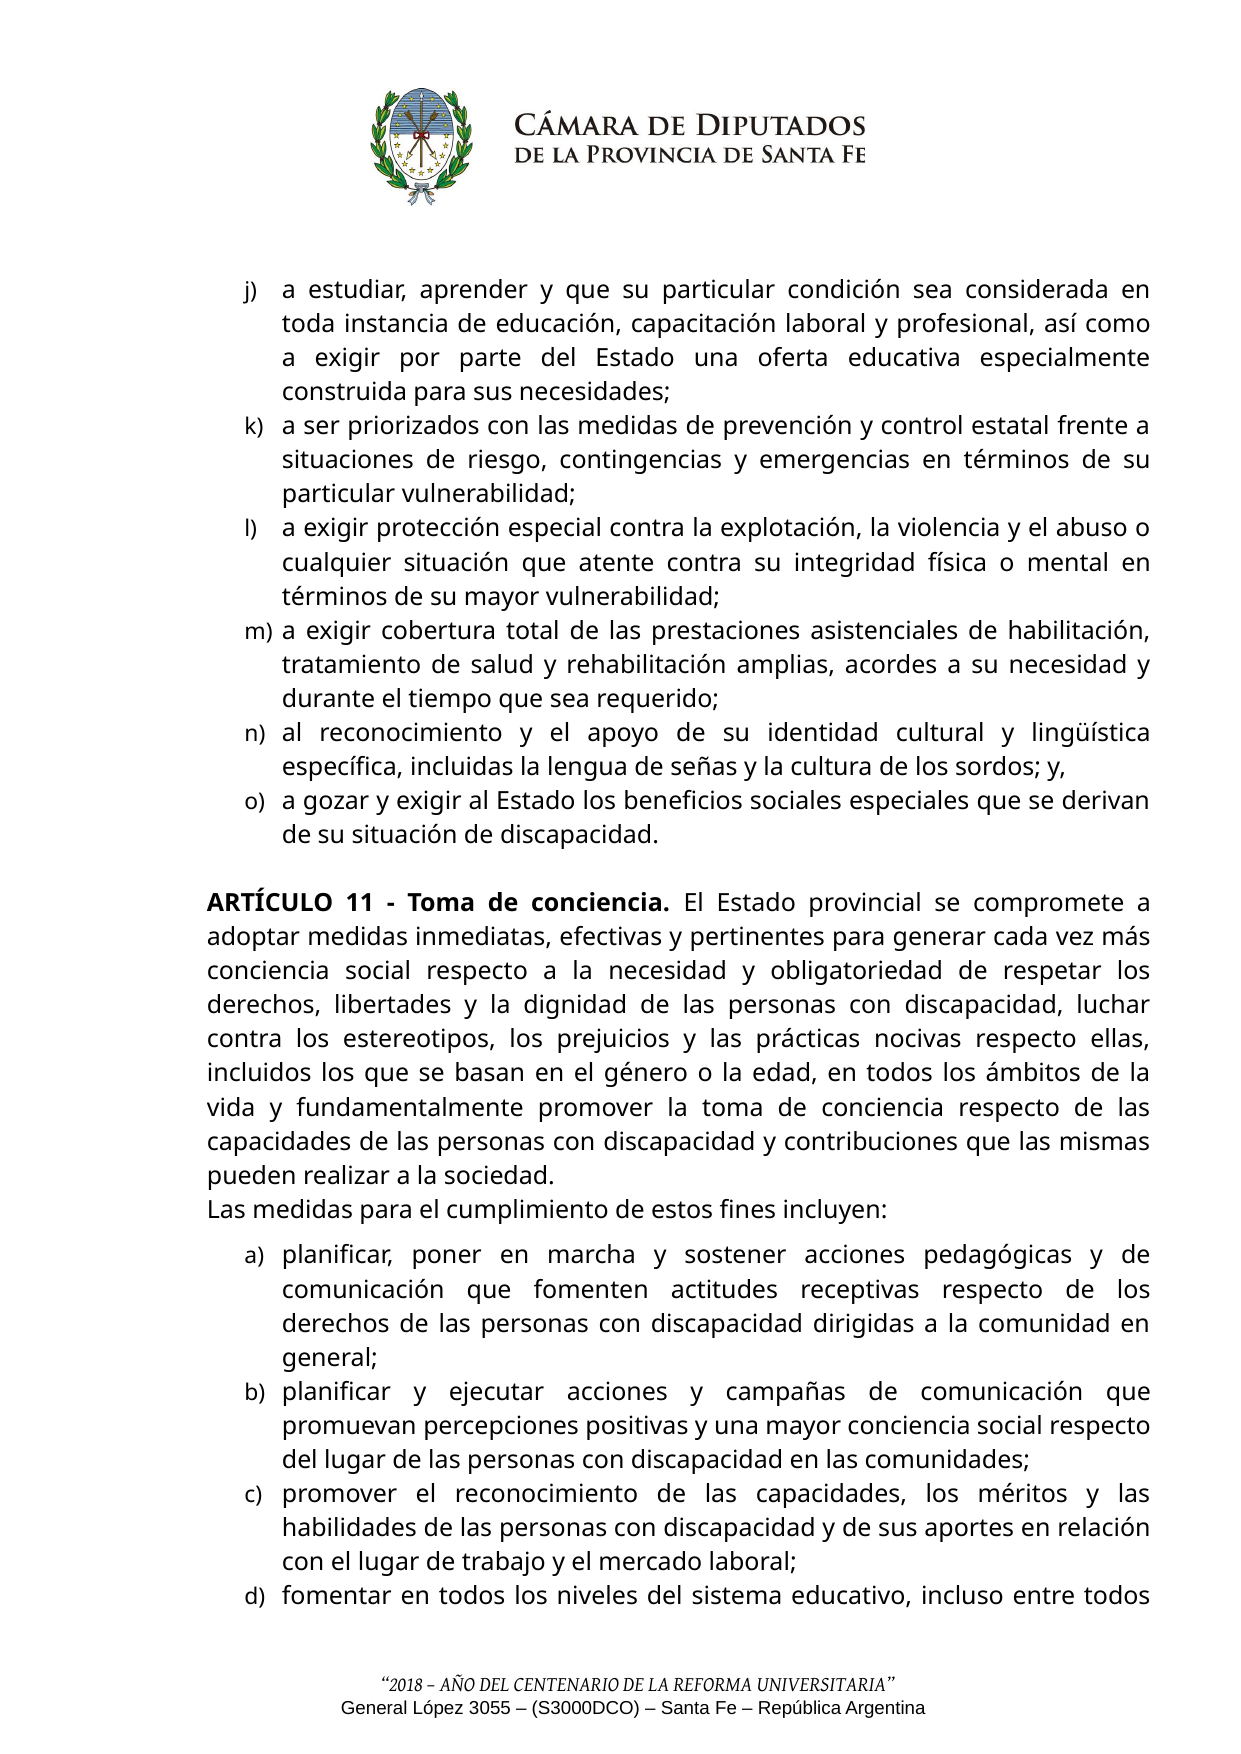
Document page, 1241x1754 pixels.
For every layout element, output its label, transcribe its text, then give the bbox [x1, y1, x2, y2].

list a exigir protección especial contra la explotación, la violencia y el abuso o cualquier situación que atente contra su integridad física o mental en términos de su mayor vulnerabilidad; [244, 510, 1152, 612]
picture [370, 88, 866, 210]
list a ser priorizados con las medidas de prevención y control estatal frente a situaciones de riesgo, contingencias y emergencias en términos de su particular vulnerabilidad; [244, 408, 1152, 510]
list a gozar y exigir al Estado los beneficios sociales especiales que se derivan de su situación de discapacidad. [244, 783, 1152, 851]
list fomentar en todos los niveles del sistema educativo, incluso entre todos [244, 1578, 1152, 1612]
list al reconocimiento y el apoyo de su identidad cultural y lingüística específica, incluidas la lengua de señas y la cultura de los sordos; y, [244, 714, 1152, 783]
text Las medidas para el cumplimiento de estos fines incluyen: [207, 1191, 1152, 1225]
list planificar, poner en marcha y sostener acciones pedagógicas y de comunicación que fomenten actitudes receptivas respecto de los derechos de las personas con discapacidad dirigidas a la comunidad en general; [244, 1237, 1152, 1373]
list a estudiar, aprender y que su particular condición sea considerada en toda instancia de educación, capacitación laboral y profesional, así como a exigir por parte del Estado una oferta educativa especialmente construida para sus necesidades; [244, 272, 1152, 408]
list planificar y ejecutar acciones y campañas de comunicación que promuevan percepciones positivas y una mayor conciencia social respecto del lugar de las personas con discapacidad en las comunidades; [244, 1373, 1152, 1476]
text ARTÍCULO 11 - Toma de conciencia. El Estado provincial se compromete a adoptar medidas inmediatas, efectivas y pertinentes para generar cada vez más conciencia social respecto a la necesidad y obligatoriedad de respetar los derechos, libertades y la dignidad de las personas con discapacidad, luchar contra los estereotipos, los prejuicios y las prácticas nocivas respecto ellas, incluidos los que se basan en el género o la edad, en todos los ámbitos de la vida y fundamentalmente promover la toma de conciencia respecto de las capacidades de las personas con discapacidad y contribuciones que las mismas pueden realizar a la sociedad. [207, 885, 1152, 1191]
list a exigir cobertura total de las prestaciones asistenciales de habilitación, tratamiento de salud y rehabilitación amplias, acordes a su necesidad y durante el tiempo que sea requerido; [244, 612, 1152, 714]
list promover el reconocimiento de las capacidades, los méritos y las habilidades de las personas con discapacidad y de sus aportes en relación con el lugar de trabajo y el mercado laboral; [244, 1476, 1152, 1578]
